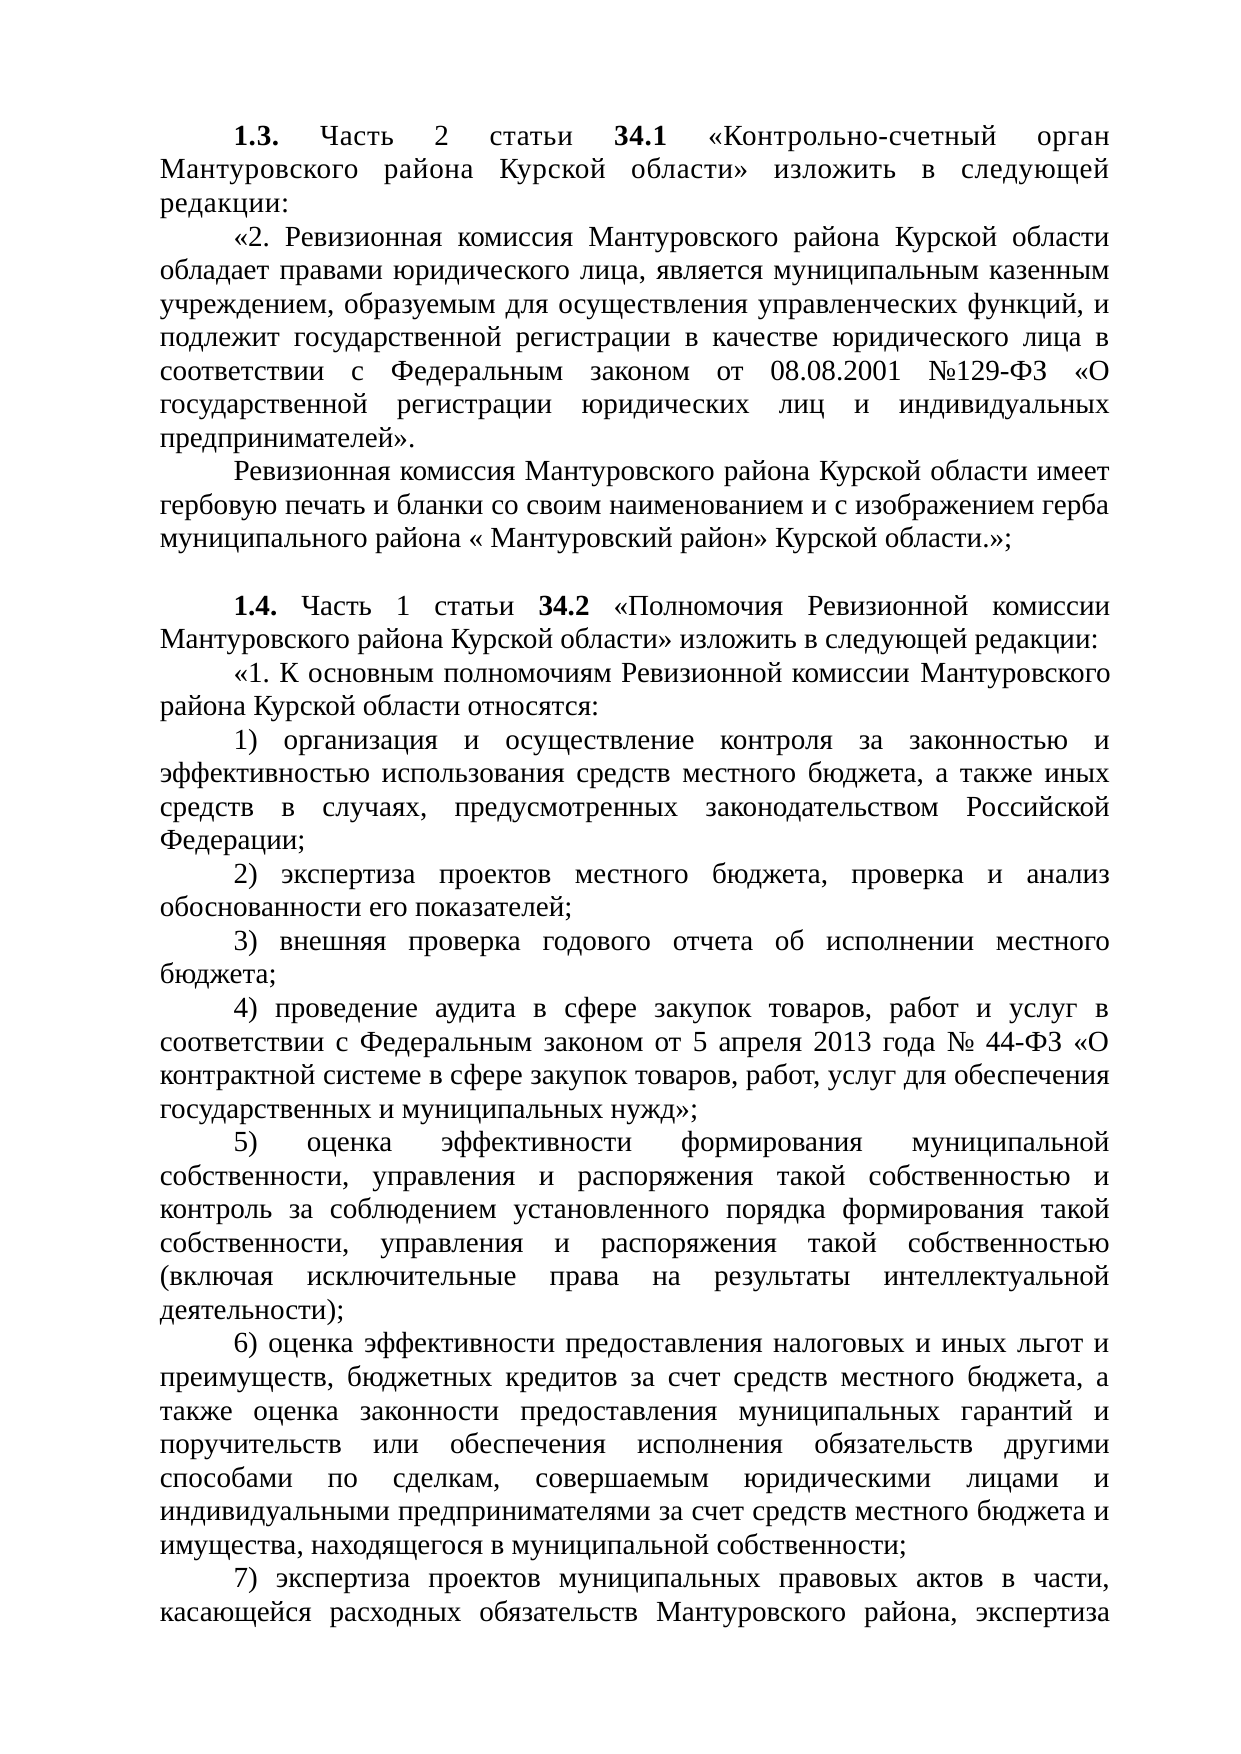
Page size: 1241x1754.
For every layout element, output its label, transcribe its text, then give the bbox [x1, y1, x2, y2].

text «2. Ревизионная комиссия Мантуровского района Курской области обладает правами юридического лица, является муниципальным казенным учреждением, образуемым для осуществления управленческих функций, и подлежит государственной регистрации в качестве юридического лица в соответствии с Федеральным законом от 08.08.2001 №129-ФЗ «О государственной регистрации юридических лиц и индивидуальных предпринимателей». [159, 219, 1110, 453]
text 5) оценка эффективности формирования муниципальной собственности, управления и распоряжения такой собственностью и контроль за соблюдением установленного порядка формирования такой собственности, управления и распоряжения такой собственностью (включая исключительные права на результаты интеллектуальной деятельности); [159, 1124, 1110, 1326]
text 1) организация и осуществление контроля за законностью и эффективностью использования средств местного бюджета, а также иных средств в случаях, предусмотренных законодательством Российской Федерации; [159, 722, 1110, 856]
text 7) экспертиза проектов муниципальных правовых актов в части, касающейся расходных обязательств Мантуровского района, экспертиза [159, 1560, 1110, 1627]
text 4) проведение аудита в сфере закупок товаров, работ и услуг в соответствии с Федеральным законом от 5 апреля 2013 года № 44-ФЗ «О контрактной системе в сфере закупок товаров, работ, услуг для обеспечения государственных и муниципальных нужд»; [159, 990, 1110, 1124]
text «1. К основным полномочиям Ревизионной комиссии Мантуровского района Курской области относятся: [159, 655, 1110, 722]
text 1.3. Часть 2 статьи 34.1 «Контрольно-счетный орган Мантуровского района Курской области» изложить в следующей редакции: [159, 118, 1110, 219]
text 2) экспертиза проектов местного бюджета, проверка и анализ обоснованности его показателей; [159, 856, 1110, 923]
text 3) внешняя проверка годового отчета об исполнении местного бюджета; [159, 923, 1110, 990]
text 1.4. Часть 1 статьи 34.2 «Полномочия Ревизионной комиссии Мантуровского района Курской области» изложить в следующей редакции: [159, 588, 1110, 655]
text 6) оценка эффективности предоставления налоговых и иных льгот и преимуществ, бюджетных кредитов за счет средств местного бюджета, а также оценка законности предоставления муниципальных гарантий и поручительств или обеспечения исполнения обязательств другими способами по сделкам, совершаемым юридическими лицами и индивидуальными предпринимателями за счет средств местного бюджета и имущества, находящегося в муниципальной собственности; [159, 1326, 1110, 1560]
text Ревизионная комиссия Мантуровского района Курской области имеет гербовую печать и бланки со своим наименованием и с изображением герба муниципального района « Мантуровский район» Курской области.»; [159, 453, 1110, 554]
